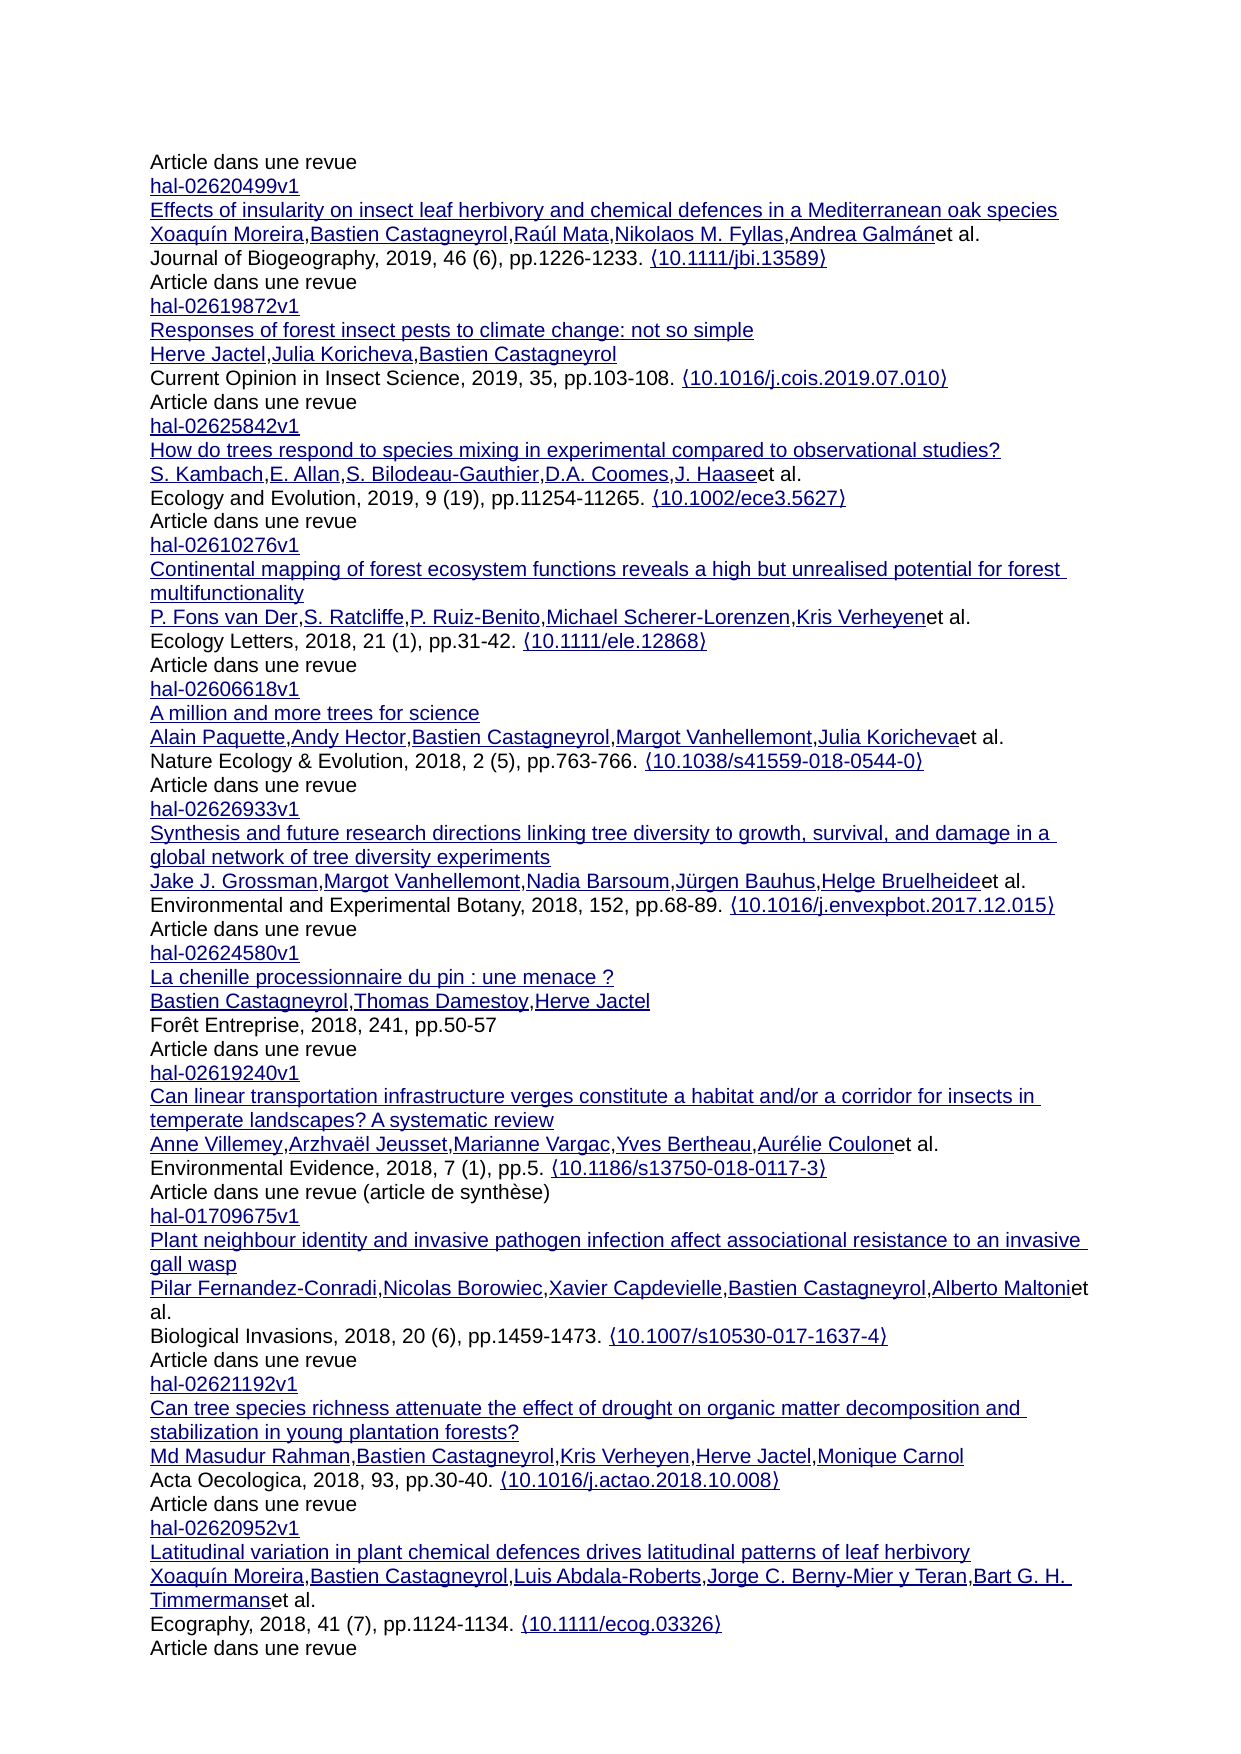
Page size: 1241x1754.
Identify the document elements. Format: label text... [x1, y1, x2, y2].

table_cell Responses of forest insect pests to climate change: not so simple Herve Jactel,Julia Koricheva,Bastien Castagneyrol Current Opinion in Insect Science, 2019, 35, pp.103-108. ⟨10.1016/j.cois.2019.07.010⟩ Article dans une revue hal-02625842v1 [150, 318, 1090, 437]
table_cell Can tree species richness attenuate the effect of drought on organic matter decomposition and stabilization in young plantation forests? Md Masudur Rahman,Bastien Castagneyrol,Kris Verheyen,Herve Jactel,Monique Carnol Acta Oecologica, 2018, 93, pp.30-40. ⟨10.1016/j.actao.2018.10.008⟩ Article dans une revue hal-02620952v1 [150, 1396, 1090, 1539]
table_cell Latitudinal variation in plant chemical defences drives latitudinal patterns of leaf herbivory Xoaquín Moreira,Bastien Castagneyrol,Luis Abdala-Roberts,Jorge C. Berny-Mier y Teran,Bart G. H. Timmermanset al. Ecography, 2018, 41 (7), pp.1124-1134. ⟨10.1111/ecog.03326⟩ Article dans une revue [150, 1540, 1090, 1659]
table_cell Plant neighbour identity and invasive pathogen infection affect associational resistance to an invasive gall wasp Pilar Fernandez-Conradi,Nicolas Borowiec,Xavier Capdevielle,Bastien Castagneyrol,Alberto Maltoniet al. Biological Invasions, 2018, 20 (6), pp.1459-1473. ⟨10.1007/s10530-017-1637-4⟩ Article dans une revue hal-02621192v1 [150, 1228, 1090, 1396]
table_cell La chenille processionnaire du pin : une menace ? Bastien Castagneyrol,Thomas Damestoy,Herve Jactel Forêt Entreprise, 2018, 241, pp.50-57 Article dans une revue hal-02619240v1 [150, 965, 1090, 1084]
table_cell Can linear transportation infrastructure verges constitute a habitat and/or a corridor for insects in temperate landscapes? A systematic review Anne Villemey,Arzhvaël Jeusset,Marianne Vargac,Yves Bertheau,Aurélie Coulonet al. Environmental Evidence, 2018, 7 (1), pp.5. ⟨10.1186/s13750-018-0117-3⟩ Article dans une revue (article de synthèse) hal-01709675v1 [150, 1084, 1090, 1228]
table_cell Article dans une revue hal-02620499v1 [150, 150, 1090, 198]
table_cell A million and more trees for science Alain Paquette,Andy Hector,Bastien Castagneyrol,Margot Vanhellemont,Julia Korichevaet al. Nature Ecology & Evolution, 2018, 2 (5), pp.763-766. ⟨10.1038/s41559-018-0544-0⟩ Article dans une revue hal-02626933v1 [150, 701, 1090, 821]
table_cell How do trees respond to species mixing in experimental compared to observational studies? S. Kambach,E. Allan,S. Bilodeau-Gauthier,D.A. Coomes,J. Haaseet al. Ecology and Evolution, 2019, 9 (19), pp.11254-11265. ⟨10.1002/ece3.5627⟩ Article dans une revue hal-02610276v1 [150, 438, 1090, 557]
table_cell Synthesis and future research directions linking tree diversity to growth, survival, and damage in a global network of tree diversity experiments Jake J. Grossman,Margot Vanhellemont,Nadia Barsoum,Jürgen Bauhus,Helge Bruelheideet al. Environmental and Experimental Botany, 2018, 152, pp.68-89. ⟨10.1016/j.envexpbot.2017.12.015⟩ Article dans une revue hal-02624580v1 [150, 821, 1090, 964]
table_cell Continental mapping of forest ecosystem functions reveals a high but unrealised potential for forest multifunctionality P. Fons van Der,S. Ratcliffe,P. Ruiz-Benito,Michael Scherer-Lorenzen,Kris Verheyenet al. Ecology Letters, 2018, 21 (1), pp.31-42. ⟨10.1111/ele.12868⟩ Article dans une revue hal-02606618v1 [150, 557, 1090, 701]
table_cell Effects of insularity on insect leaf herbivory and chemical defences in a Mediterranean oak species Xoaquín Moreira,Bastien Castagneyrol,Raúl Mata,Nikolaos M. Fyllas,Andrea Galmánet al. Journal of Biogeography, 2019, 46 (6), pp.1226-1233. ⟨10.1111/jbi.13589⟩ Article dans une revue hal-02619872v1 [150, 198, 1090, 318]
